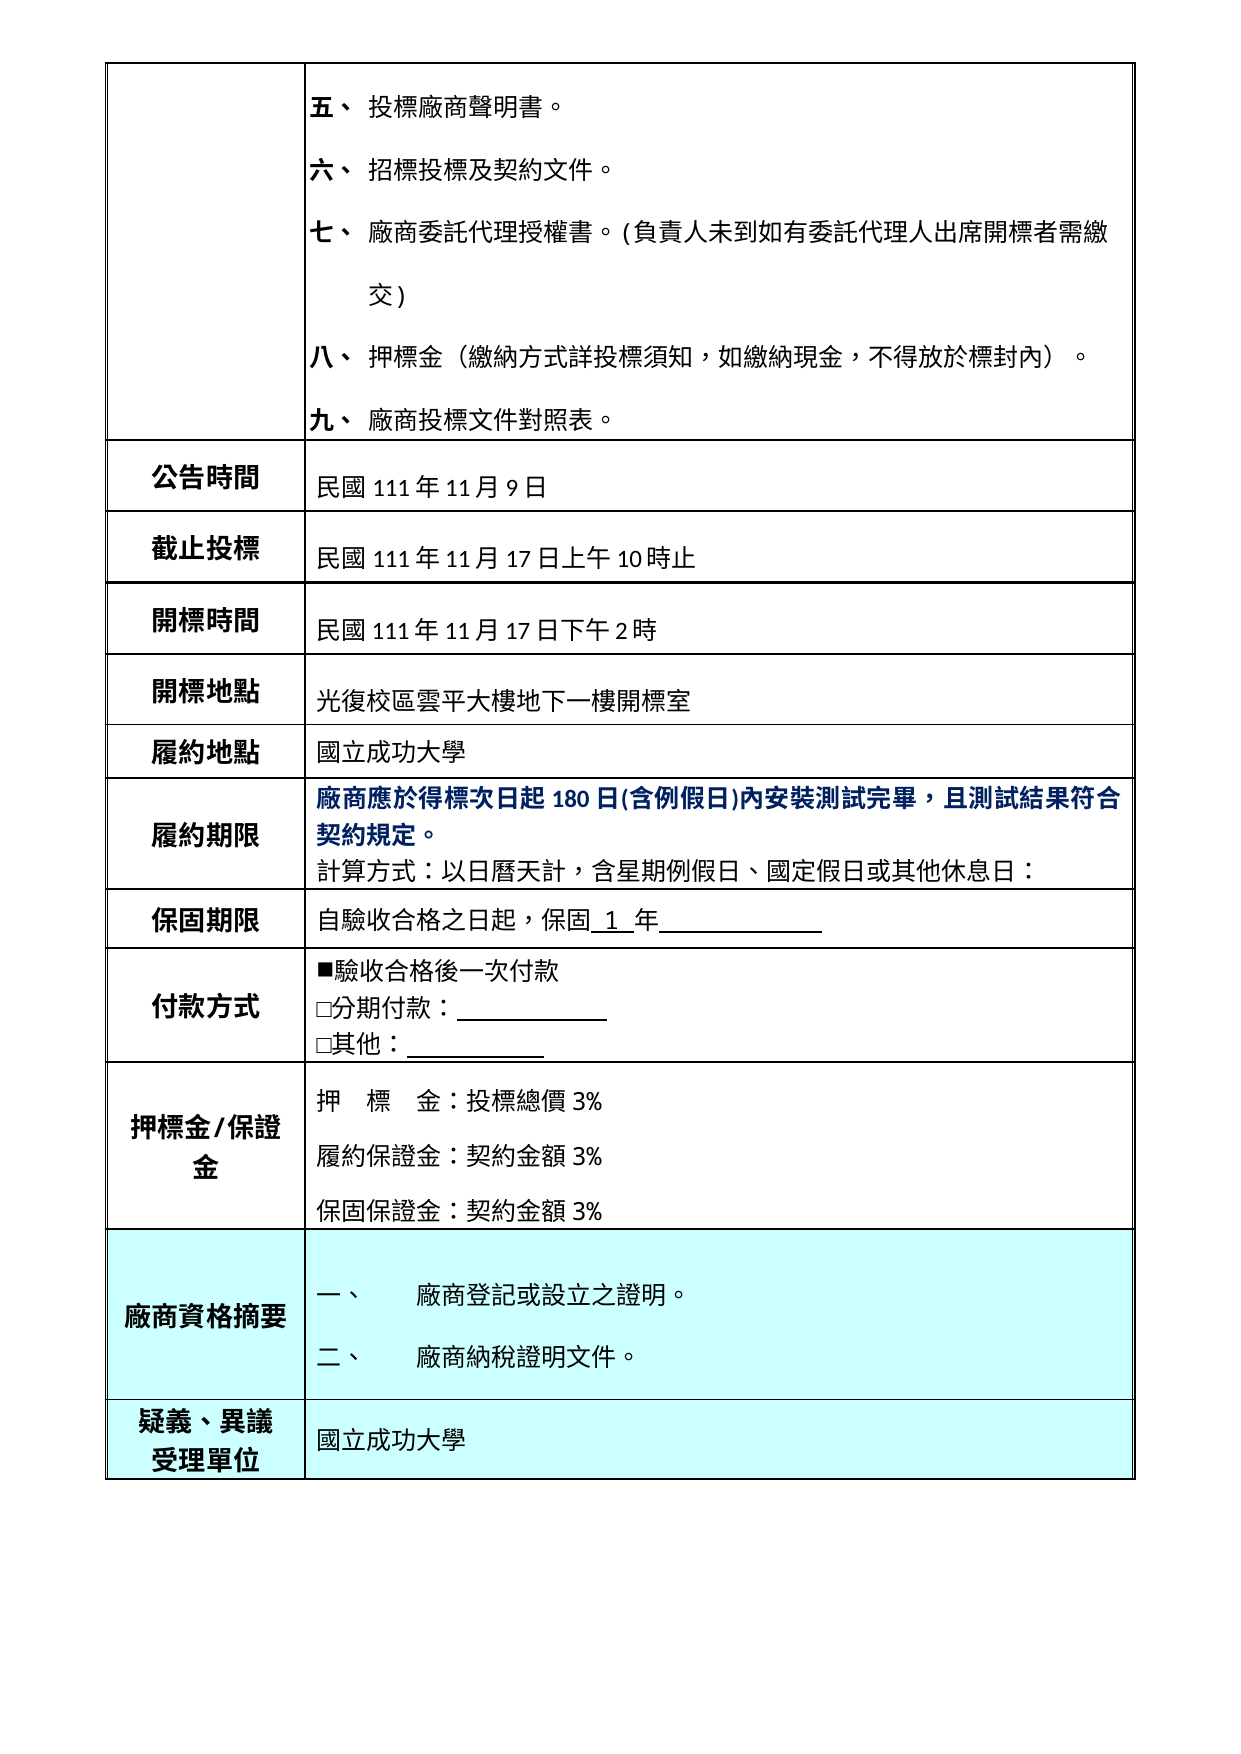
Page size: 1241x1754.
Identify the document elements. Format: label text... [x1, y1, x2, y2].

table_cell 保固期限 [108, 890, 304, 947]
table_cell 押標金/保證金 [108, 1063, 304, 1228]
table_cell [108, 64, 304, 439]
table_cell 投標價格單。 廠商設立或登記證件影印本1份。（營利事業登記證於98年4月13日起廢止，已不再作為證明文件之用。公司組織依公司法辦理公司登記，請檢附公司登記證明；獨資、合夥之商業依商業登記法辦理商業登記，請檢附商業登記證明；亦可透過經濟部「全國商工行政服務入口網」（網址：http://gcis.nat.gov.tw/index.jsp商工登記資料查詢）或各直轄市、縣（市）政府資訊網站查詢商業登記資，廠商得以列印公開於目的事業主管機關網站之資料代之。） 廠商最近一期納稅證明文件。(廠商不及提出最近一期證明者，得以前一期之納稅證明代之，新設立且未屆第一期營業稅繳納期限者，得以營業稅主管稽徵機關核發之核准設立登記公函及申領統一發票購票證相關文件代之) 廠商投標標的規格明細清單。 投標廠商聲明書。 招標投標及契約文件。 廠商委託代理授權書。(負責人未到如有委託代理人出席開標者需繳交) 押標金（繳納方式詳投標須知，如繳納現金，不得放於標封內）。 廠商投標文件對照表。 [306, 64, 1132, 439]
table_cell 廠商資格摘要 [108, 1230, 304, 1399]
table_cell 截止投標 [108, 512, 304, 581]
table_cell 光復校區雲平大樓地下一樓開標室 [306, 655, 1132, 724]
table_cell 履約期限 [108, 779, 304, 888]
table_cell 自驗收合格之日起，保固 1 年 [306, 890, 1132, 947]
table_cell 疑義、異議 受理單位 [108, 1400, 304, 1478]
table_cell 廠商登記或設立之證明。 廠商納稅證明文件。 [306, 1230, 1132, 1399]
table_cell 履約地點 [108, 725, 304, 777]
table_cell ■驗收合格後一次付款 □分期付款： □其他： [306, 949, 1132, 1061]
table_cell 民國 111年11月17 日上午10時止 [306, 512, 1132, 581]
table_cell 開標地點 [108, 655, 304, 724]
table_cell 廠商應於得標次日起180日(含例假日)內安裝測試完畢，且測試結果符合契約規定。 計算方式：以日曆天計，含星期例假日、國定假日或其他休息日： [306, 779, 1132, 888]
table_cell 押 標 金：投標總價3% 履約保證金：契約金額3% 保固保證金：契約金額3% [306, 1063, 1132, 1228]
table_cell 公告時間 [108, 441, 304, 510]
table_cell 國立成功大學 [306, 1400, 1132, 1478]
table_cell 開標時間 [108, 584, 304, 653]
table_cell 民國 111年11月9 日 [306, 441, 1132, 510]
table_cell 付款方式 [108, 949, 304, 1061]
table_cell 民國111年11月17日下午2時 [306, 584, 1132, 653]
table_cell 國立成功大學 [306, 725, 1132, 777]
